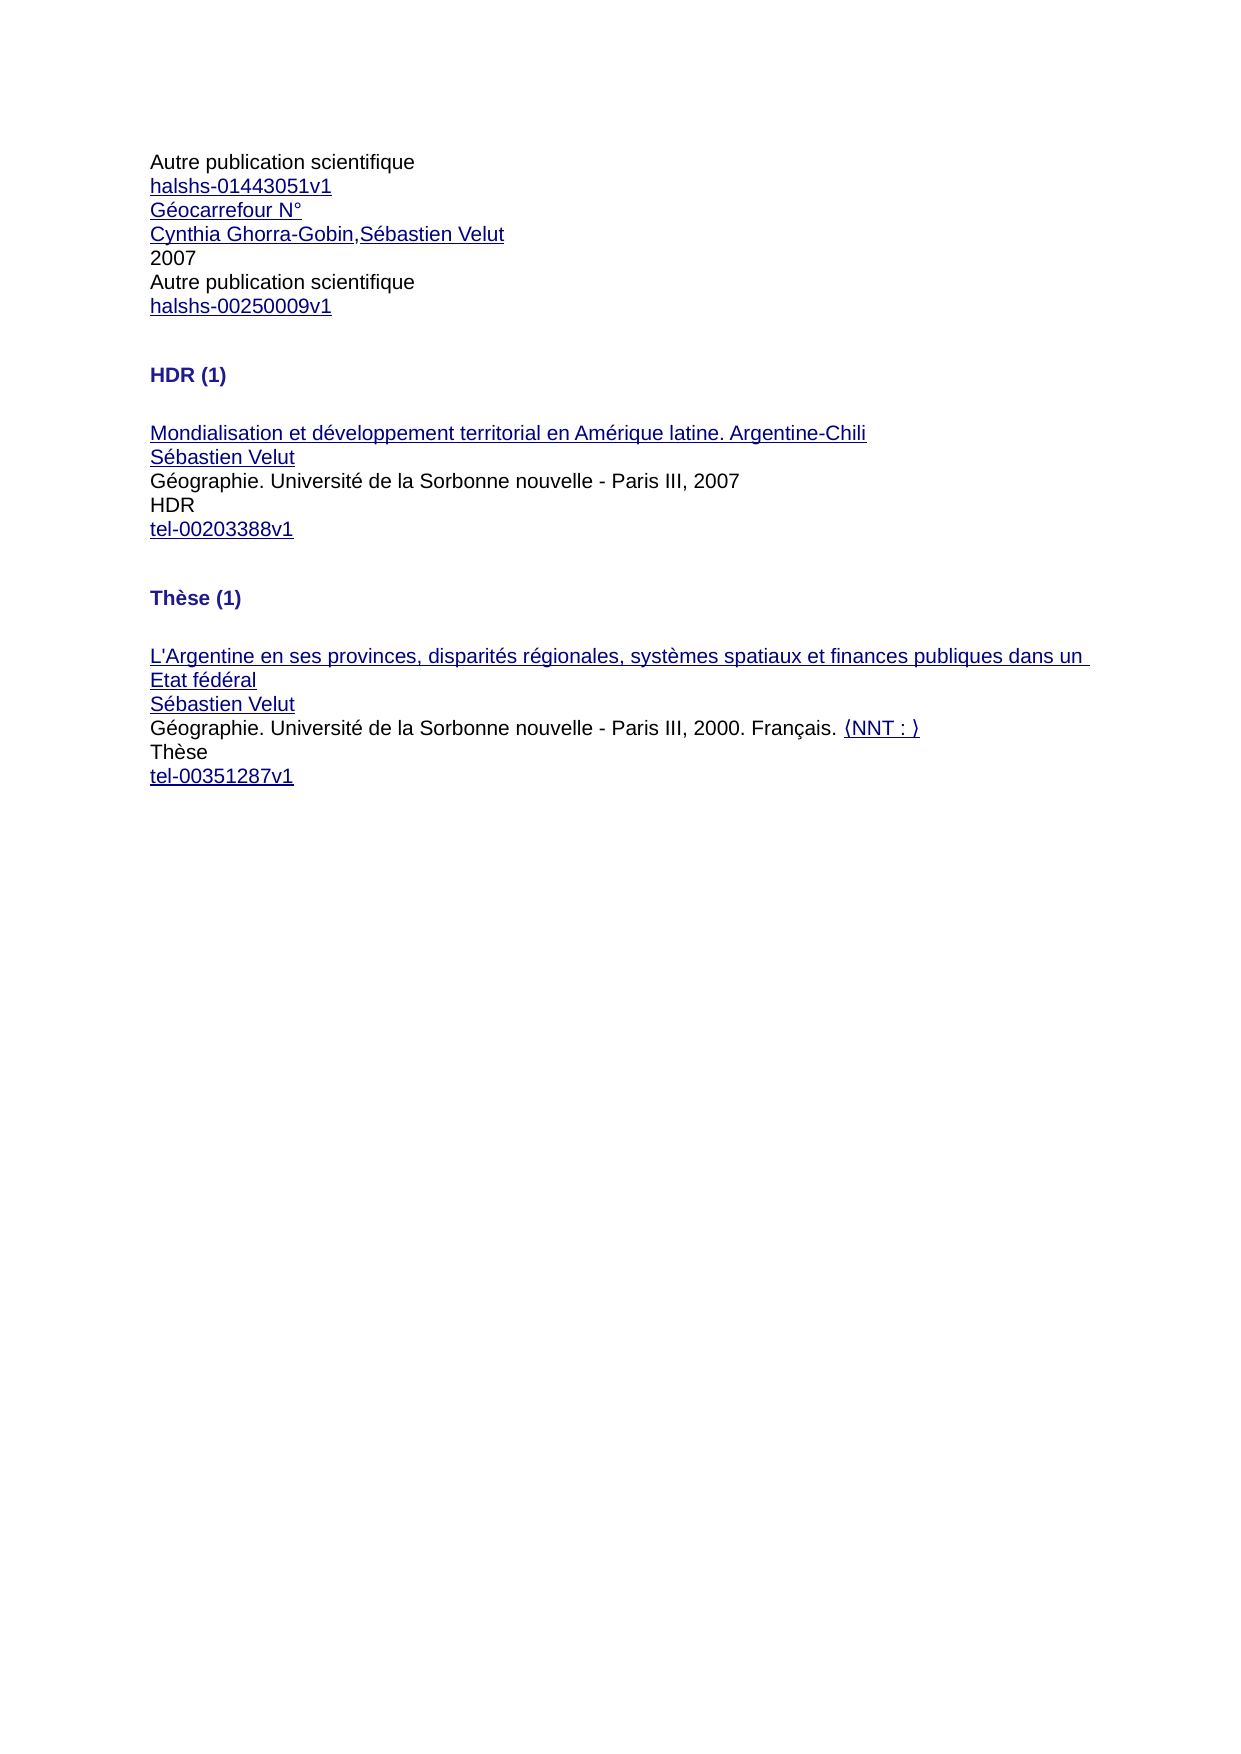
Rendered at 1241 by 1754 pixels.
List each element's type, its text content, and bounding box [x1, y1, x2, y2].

table_cell Géocarrefour N° Cynthia Ghorra-Gobin,Sébastien Velut 2007 Autre publication scientifique halshs-00250009v1 [150, 198, 1090, 318]
table_header L'Argentine en ses provinces, disparités régionales, systèmes spatiaux et finances publiques dans un [150, 644, 1090, 665]
table_header Etat fédéral Sébastien Velut Géographie. Université de la Sorbonne nouvelle - Paris III, 2000. Français. ⟨NNT : ⟩ Thèse tel-00351287v1 [150, 666, 1090, 787]
subtitle Thèse (1) [150, 585, 1090, 609]
table_header Autre publication scientifique halshs-01443051v1 [150, 150, 1090, 198]
table_header Mondialisation et développement territorial en Amérique latine. Argentine-Chili Sébastien Velut Géographie. Université de la Sorbonne nouvelle - Paris III, 2007 HDR tel-00203388v1 [150, 421, 1090, 541]
subtitle HDR (1) [150, 362, 1090, 386]
